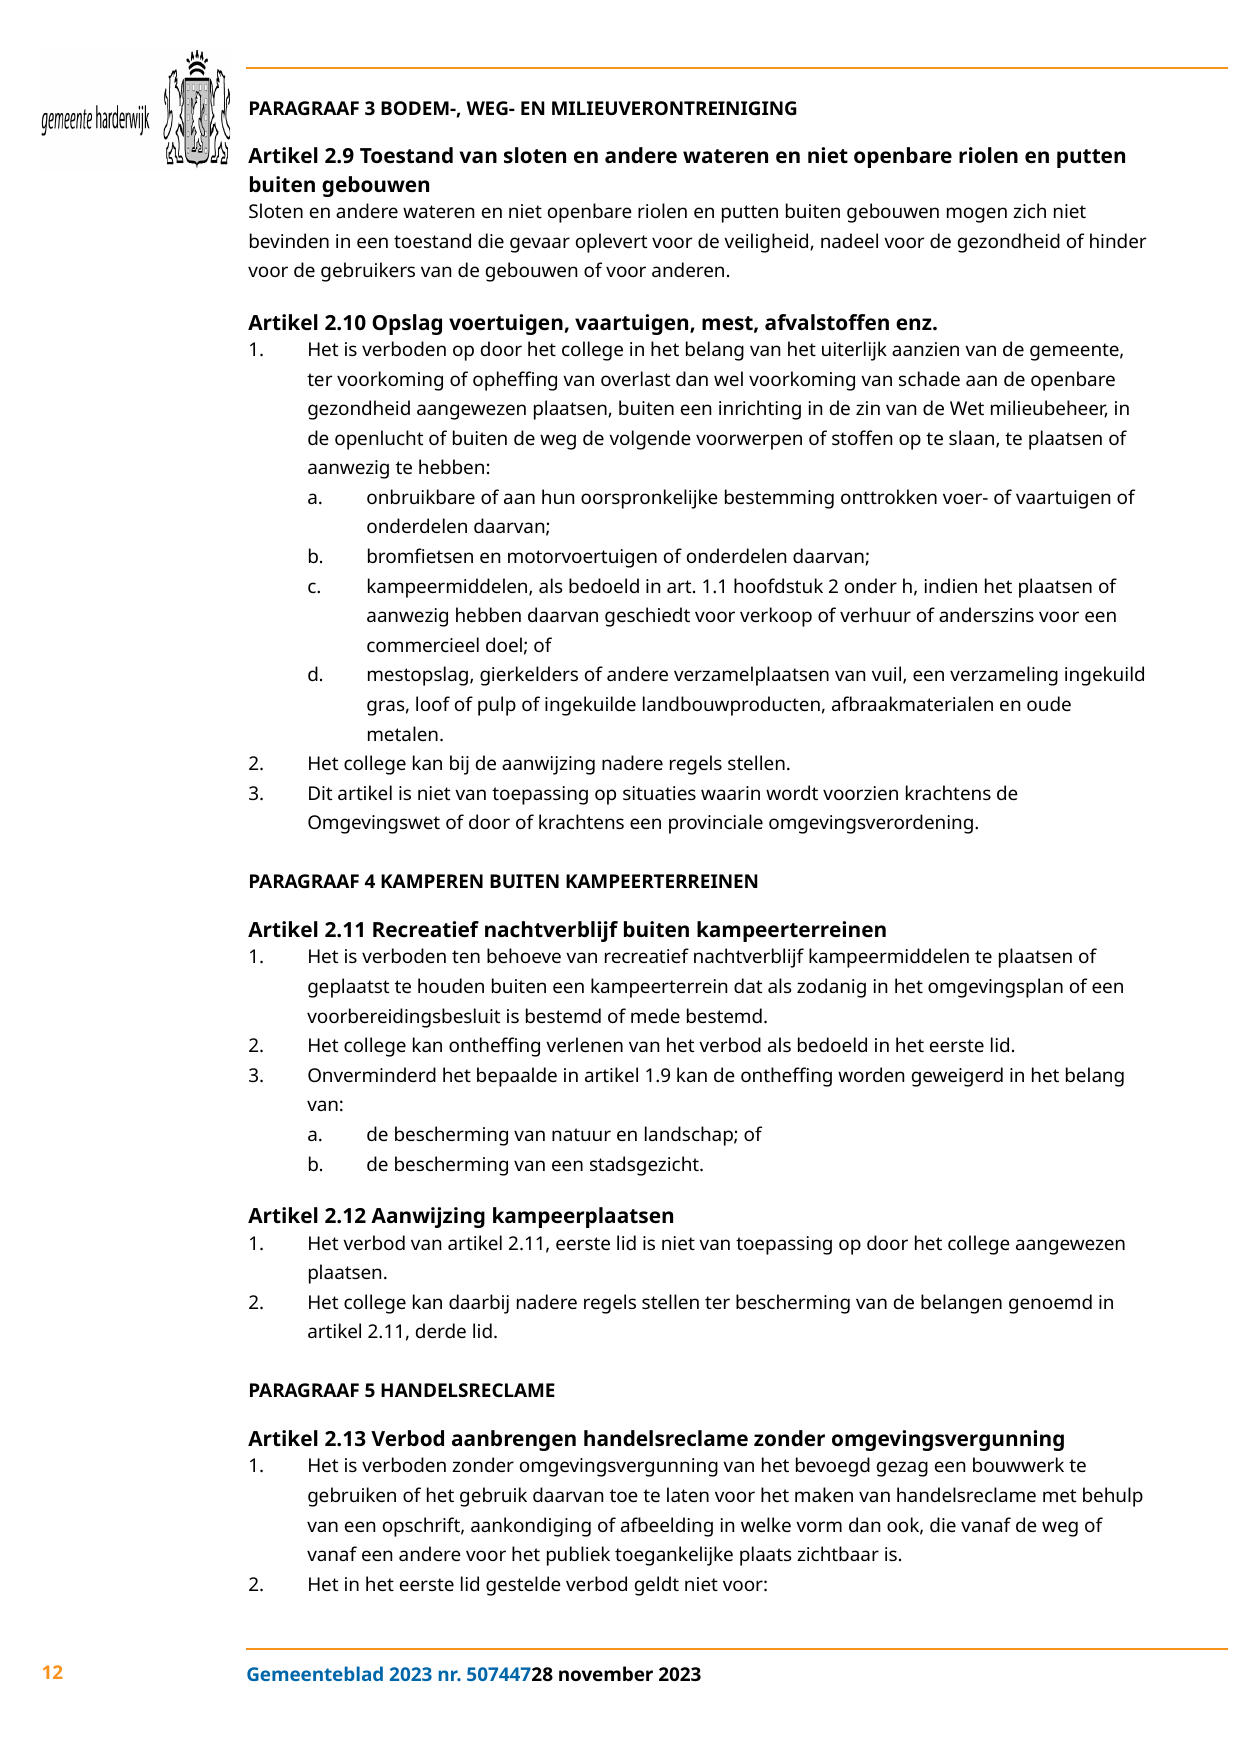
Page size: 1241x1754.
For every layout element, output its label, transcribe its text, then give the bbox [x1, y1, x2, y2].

list Het is verboden ten behoeve van recreatief nachtverblijf kampeermiddelen te plaatsen of geplaatst te houden buiten een kampeerterrein dat als zodanig in het omgevingsplan of een voorbereidingsbesluit is bestemd of mede bestemd. [248, 944, 1152, 1029]
text Sloten en andere wateren en niet openbare riolen en putten buiten gebouwen mogen zich niet bevinden in een toestand die gevaar oplevert voor de veiligheid, nadeel voor de gezondheid of hinder voor de gebruikers van de gebouwen of voor anderen. [248, 198, 1152, 283]
text Artikel 2.12 Aanwijzing kampeerplaatsen [248, 1201, 1152, 1230]
text PARAGRAAF 4 KAMPEREN BUITEN KAMPEERTERREINEN [248, 869, 1152, 894]
list mestopslag, gierkelders of andere verzamelplaatsen van vuil, een verzameling ingekuild gras, loof of pulp of ingekuilde landbouwproducten, afbraakmaterialen en oude metalen. [307, 662, 1152, 747]
picture [41, 47, 231, 172]
list Onverminderd het bepaalde in artikel 1.9 kan de ontheffing worden geweigerd in het belang van: [248, 1062, 1152, 1117]
text Artikel 2.10 Opslag voertuigen, vaartuigen, mest, afvalstoffen enz. [248, 308, 1152, 336]
text Artikel 2.13 Verbod aanbrengen handelsreclame zonder omgevingsvergunning [248, 1424, 1152, 1453]
list de bescherming van een stadsgezicht. [307, 1151, 1152, 1177]
text Artikel 2.9 Toestand van sloten en andere wateren en niet openbare riolen en putten buiten gebouwen [248, 141, 1152, 198]
list de bescherming van natuur en landschap; of [307, 1121, 1152, 1147]
list Het college kan ontheffing verlenen van het verbod als bedoeld in het eerste lid. [248, 1032, 1152, 1058]
list bromfietsen en motorvoertuigen of onderdelen daarvan; [307, 543, 1152, 569]
text PARAGRAAF 3 BODEM-, WEG- EN MILIEUVERONTREINIGING [248, 95, 1152, 121]
list kampeermiddelen, als bedoeld in art. 1.1 hoofdstuk 2 onder h, indien het plaatsen of aanwezig hebben daarvan geschiedt voor verkoop of verhuur of anderszins voor een commercieel doel; of [307, 573, 1152, 658]
list Het is verboden op door het college in het belang van het uiterlijk aanzien van de gemeente, ter voorkoming of opheffing van overlast dan wel voorkoming van schade aan de openbare gezondheid aangewezen plaatsen, buiten een inrichting in de zin van de Wet milieubeheer, in de openlucht of buiten de weg de volgende voorwerpen of stoffen op te slaan, te plaatsen of aanwezig te hebben: [248, 336, 1152, 480]
list Dit artikel is niet van toepassing op situaties waarin wordt voorzien krachtens de Omgevingswet of door of krachtens een provinciale omgevingsverordening. [248, 780, 1152, 835]
list onbruikbare of aan hun oorspronkelijke bestemming onttrokken voer- of vaartuigen of onderdelen daarvan; [307, 484, 1152, 539]
text PARAGRAAF 5 HANDELSRECLAME [248, 1378, 1152, 1403]
list Het verbod van artikel 2.11, eerste lid is niet van toepassing op door het college aangewezen plaatsen. [248, 1230, 1152, 1285]
list Het in het eerste lid gestelde verbod geldt niet voor: [248, 1571, 1152, 1597]
text Artikel 2.11 Recreatief nachtverblijf buiten kampeerterreinen [248, 915, 1152, 944]
list Het college kan bij de aanwijzing nadere regels stellen. [248, 750, 1152, 776]
list Het is verboden zonder omgevingsvergunning van het bevoegd gezag een bouwwerk te gebruiken of het gebruik daarvan toe te laten voor het maken van handelsreclame met behulp van een opschrift, aankondiging of afbeelding in welke vorm dan ook, die vanaf de weg of vanaf een andere voor het publiek toegankelijke plaats zichtbaar is. [248, 1453, 1152, 1567]
list Het college kan daarbij nadere regels stellen ter bescherming van de belangen genoemd in artikel 2.11, derde lid. [248, 1289, 1152, 1344]
